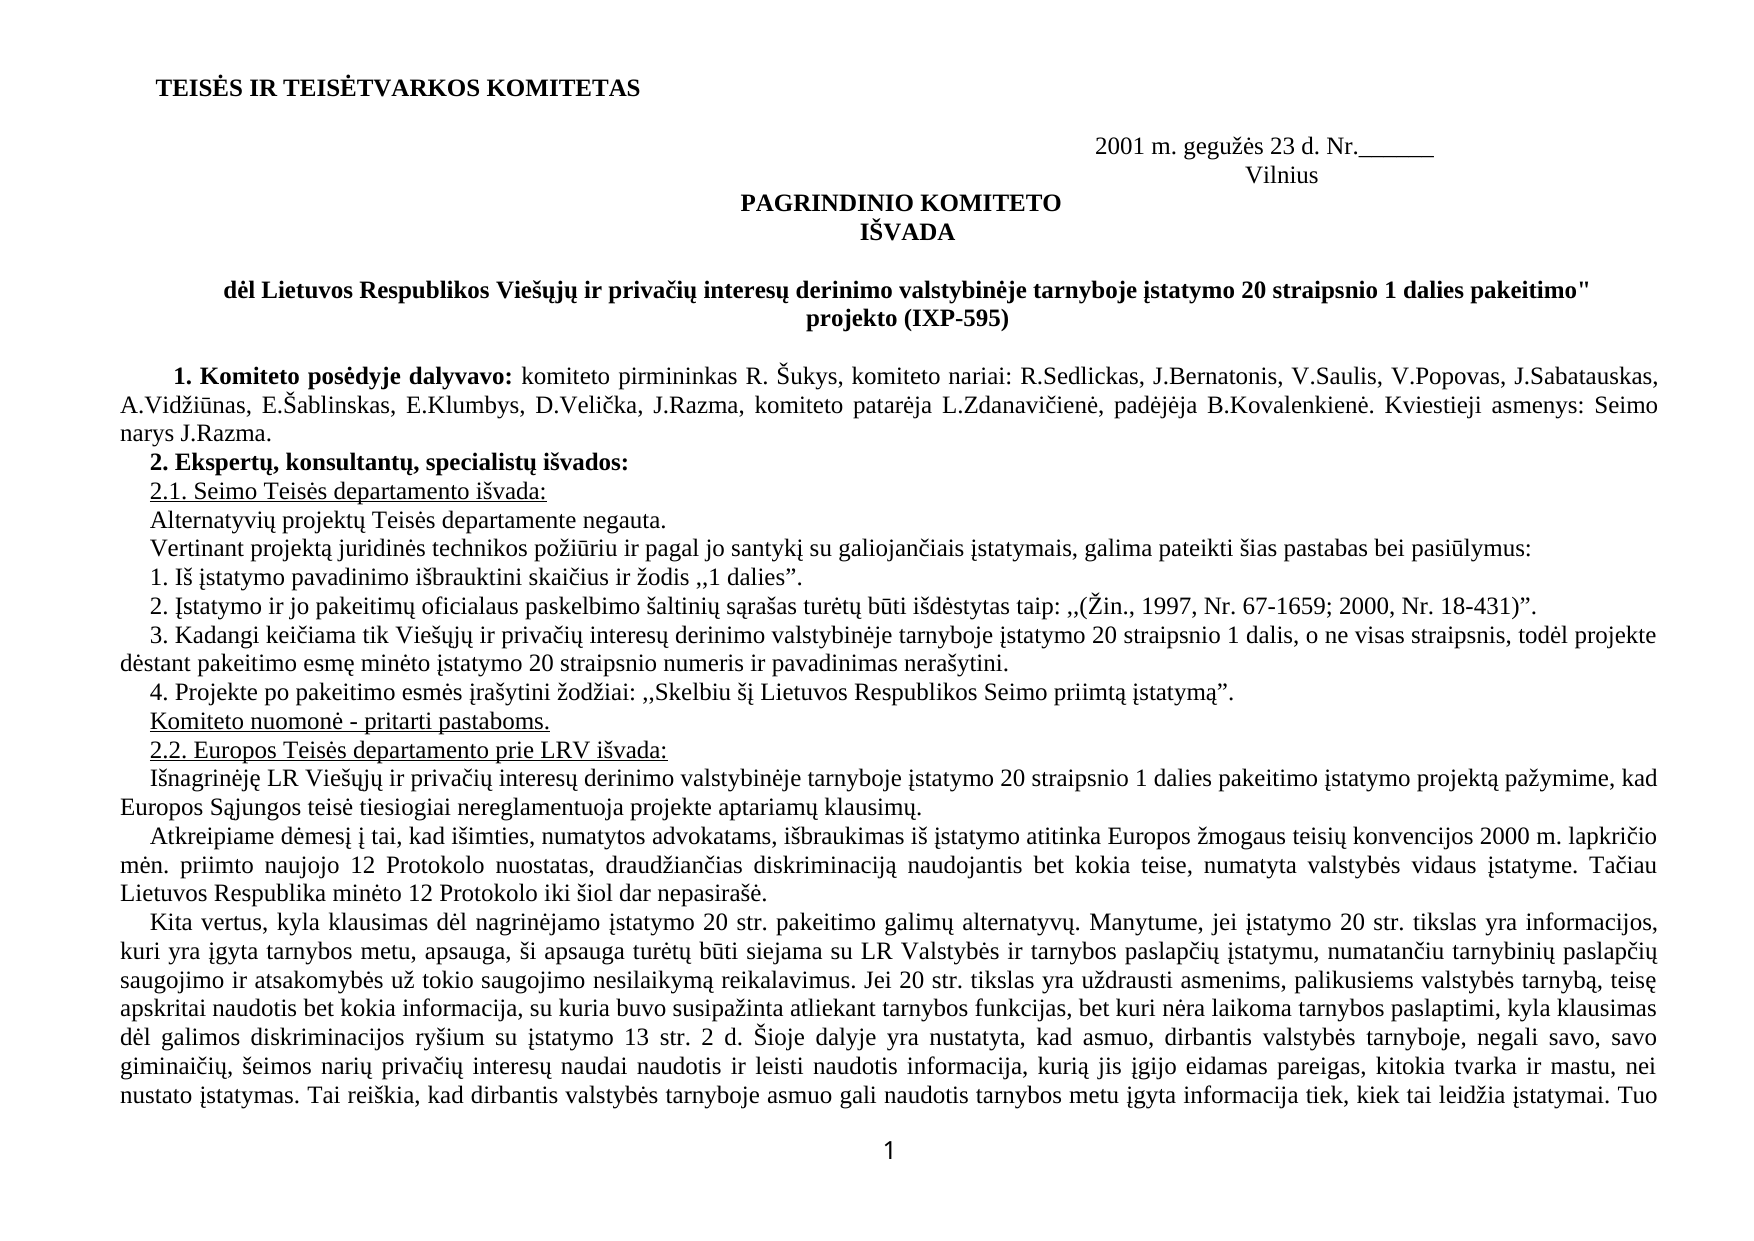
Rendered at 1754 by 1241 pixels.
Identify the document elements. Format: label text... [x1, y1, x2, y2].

text Atkreipiame dėmesį į tai, kad išimties, numatytos advokatams, išbraukimas iš įstatymo atitinka Europos žmogaus teisių konvencijos 2000 m. lapkričio mėn. priimto naujojo 12 Protokolo nuostatas, draudžiančias diskriminaciją naudojantis bet kokia teise, numatyta valstybės vidaus įstatyme. Tačiau Lietuvos Respublika minėto 12 Protokolo iki šiol dar nepasirašė. [120, 821, 1659, 907]
text Vertinant projektą juridinės technikos požiūriu ir pagal jo santykį su galiojančiais įstatymais, galima pateikti šias pastabas bei pasiūlymus: [120, 533, 1659, 562]
text 2. Įstatymo ir jo pakeitimų oficialaus paskelbimo šaltinių sąrašas turėtų būti išdėstytas taip: ,,(Žin., 1997, Nr. 67-1659; 2000, Nr. 18-431)”. [120, 591, 1659, 620]
text Komiteto nuomonė - pritarti pastaboms. [120, 706, 1659, 735]
text 2001 m. gegužės 23 d. Nr.______ [120, 131, 1659, 160]
text 3. Kadangi keičiama tik Viešųjų ir privačių interesų derinimo valstybinėje tarnyboje įstatymo 20 straipsnio 1 dalis, o ne visas straipsnis, todėl projekte dėstant pakeitimo esmę minėto įstatymo 20 straipsnio numeris ir pavadinimas nerašytini. [120, 620, 1659, 677]
subtitle IŠVADA [120, 217, 1659, 246]
text projekto (IXP-595) [120, 303, 1659, 332]
text 4. Projekte po pakeitimo esmės įrašytini žodžiai: ,,Skelbiu šį Lietuvos Respublikos Seimo priimtą įstatymą”. [120, 677, 1659, 706]
text Kita vertus, kyla klausimas dėl nagrinėjamo įstatymo 20 str. pakeitimo galimų alternatyvų. Manytume, jei įstatymo 20 str. tikslas yra informacijos, kuri yra įgyta tarnybos metu, apsauga, ši apsauga turėtų būti siejama su LR Valstybės ir tarnybos paslapčių įstatymu, numatančiu tarnybinių paslapčių saugojimo ir atsakomybės už tokio saugojimo nesilaikymą reikalavimus. Jei 20 str. tikslas yra uždrausti asmenims, palikusiems valstybės tarnybą, teisę apskritai naudotis bet kokia informacija, su kuria buvo susipažinta atliekant tarnybos funkcijas, bet kuri nėra laikoma tarnybos paslaptimi, kyla klausimas dėl galimos diskriminacijos ryšium su įstatymo 13 str. 2 d. Šioje dalyje yra nustatyta, kad asmuo, dirbantis valstybės tarnyboje, negali savo, savo giminaičių, šeimos narių privačių interesų naudai naudotis ir leisti naudotis informacija, kurią jis įgijo eidamas pareigas, kitokia tvarka ir mastu, nei nustato įstatymas. Tai reiškia, kad dirbantis valstybės tarnyboje asmuo gali naudotis tarnybos metu įgyta informacija tiek, kiek tai leidžia įstatymai. Tuo [120, 907, 1659, 1108]
text 2.1. Seimo Teisės departamento išvada: [120, 476, 1659, 505]
text 1. Komiteto posėdyje dalyvavo: komiteto pirmininkas R. Šukys, komiteto nariai: R.Sedlickas, J.Bernatonis, V.Saulis, V.Popovas, J.Sabatauskas, A.Vidžiūnas, E.Šablinskas, E.Klumbys, D.Velička, J.Razma, komiteto patarėja L.Zdanavičienė, padėjėja B.Kovalenkienė. Kviestieji asmenys: Seimo narys J.Razma. [120, 361, 1659, 447]
text Išnagrinėję LR Viešųjų ir privačių interesų derinimo valstybinėje tarnyboje įstatymo 20 straipsnio 1 dalies pakeitimo įstatymo projektą pažymime, kad Europos Sąjungos teisė tiesiogiai nereglamentuoja projekte aptariamų klausimų. [120, 763, 1659, 821]
subtitle PAGRINDINIO KOMITETO [120, 188, 1659, 217]
text Vilnius [570, 160, 1659, 188]
text 2. Ekspertų, konsultantų, specialistų išvados: [120, 447, 1659, 476]
text Alternatyvių projektų Teisės departamente negauta. [120, 505, 1659, 533]
text 1. Iš įstatymo pavadinimo išbrauktini skaičius ir žodis ,,1 dalies”. [120, 562, 1659, 591]
subtitle TEISĖS IR TEISĖTVARKOS KOMITETAS [120, 73, 1659, 102]
text dėl Lietuvos Respublikos Viešųjų ir privačių interesų derinimo valstybinėje tarnyboje įstatymo 20 straipsnio 1 dalies pakeitimo" [120, 275, 1659, 303]
text 2.2. Europos Teisės departamento prie LRV išvada: [120, 735, 1659, 763]
